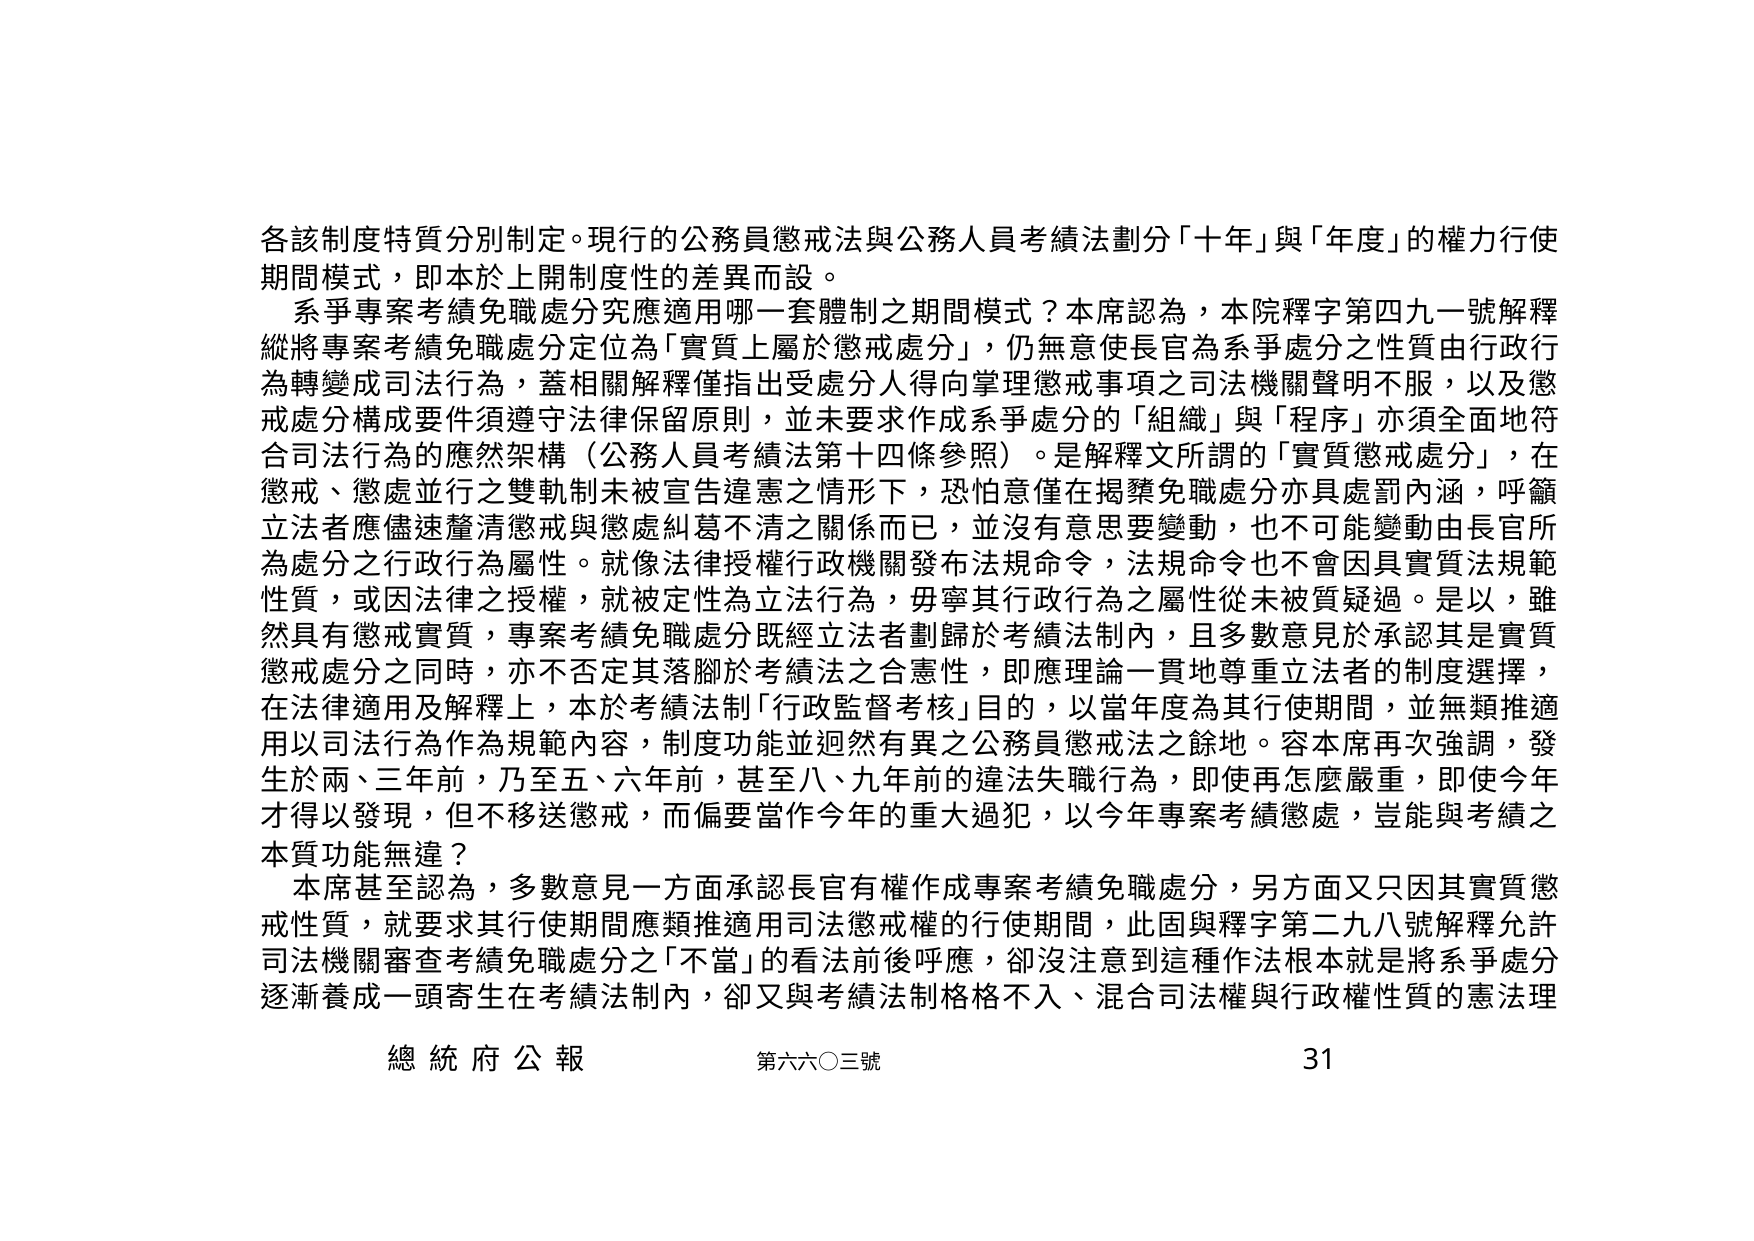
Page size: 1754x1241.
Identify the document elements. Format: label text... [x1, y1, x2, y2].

text 各該制度特質分別制定。現行的公務員懲戒法與公務人員考績法劃分「十年」與「年度」的權力行使期間模式，即本於上開制度性的差異而設。 [260, 221, 1559, 293]
text 本席甚至認為，多數意見一方面承認長官有權作成專案考績免職處分，另方面又只因其實質懲戒性質，就要求其行使期間應類推適用司法懲戒權的行使期間，此固與釋字第二九八號解釋允許司法機關審查考績免職處分之「不當」的看法前後呼應，卻沒注意到這種作法根本就是將系爭處分逐漸養成一頭寄生在考績法制內，卻又與考績法制格格不入、混合司法權與行政權性質的憲法理 [260, 870, 1559, 1014]
text 系爭專案考績免職處分究應適用哪一套體制之期間模式？本席認為，本院釋字第四九一號解釋縱將專案考績免職處分定位為「實質上屬於懲戒處分」，仍無意使長官為系爭處分之性質由行政行為轉變成司法行為，蓋相關解釋僅指出受處分人得向掌理懲戒事項之司法機關聲明不服，以及懲戒處分構成要件須遵守法律保留原則，並未要求作成系爭處分的「組織」與「程序」亦須全面地符合司法行為的應然架構（公務人員考績法第十四條參照）。是解釋文所謂的「實質懲戒處分」，在懲戒、懲處並行之雙軌制未被宣告違憲之情形下，恐怕意僅在揭櫫免職處分亦具處罰內涵，呼籲立法者應儘速釐清懲戒與懲處糾葛不清之關係而已，並沒有意思要變動，也不可能變動由長官所為處分之行政行為屬性。就像法律授權行政機關發布法規命令，法規命令也不會因具實質法規範性質，或因法律之授權，就被定性為立法行為，毋寧其行政行為之屬性從未被質疑過。是以，雖然具有懲戒實質，專案考績免職處分既經立法者劃歸於考績法制內，且多數意見於承認其是實質懲戒處分之同時，亦不否定其落腳於考績法之合憲性，即應理論一貫地尊重立法者的制度選擇，在法律適用及解釋上，本於考績法制「行政監督考核」目的，以當年度為其行使期間，並無類推適用以司法行為作為規範內容，制度功能並迥然有異之公務員懲戒法之餘地。容本席再次強調，發生於兩、三年前，乃至五、六年前，甚至八、九年前的違法失職行為，即使再怎麼嚴重，即使今年才得以發現，但不移送懲戒，而偏要當作今年的重大過犯，以今年專案考績懲處，豈能與考績之本質功能無違？ [260, 293, 1559, 870]
